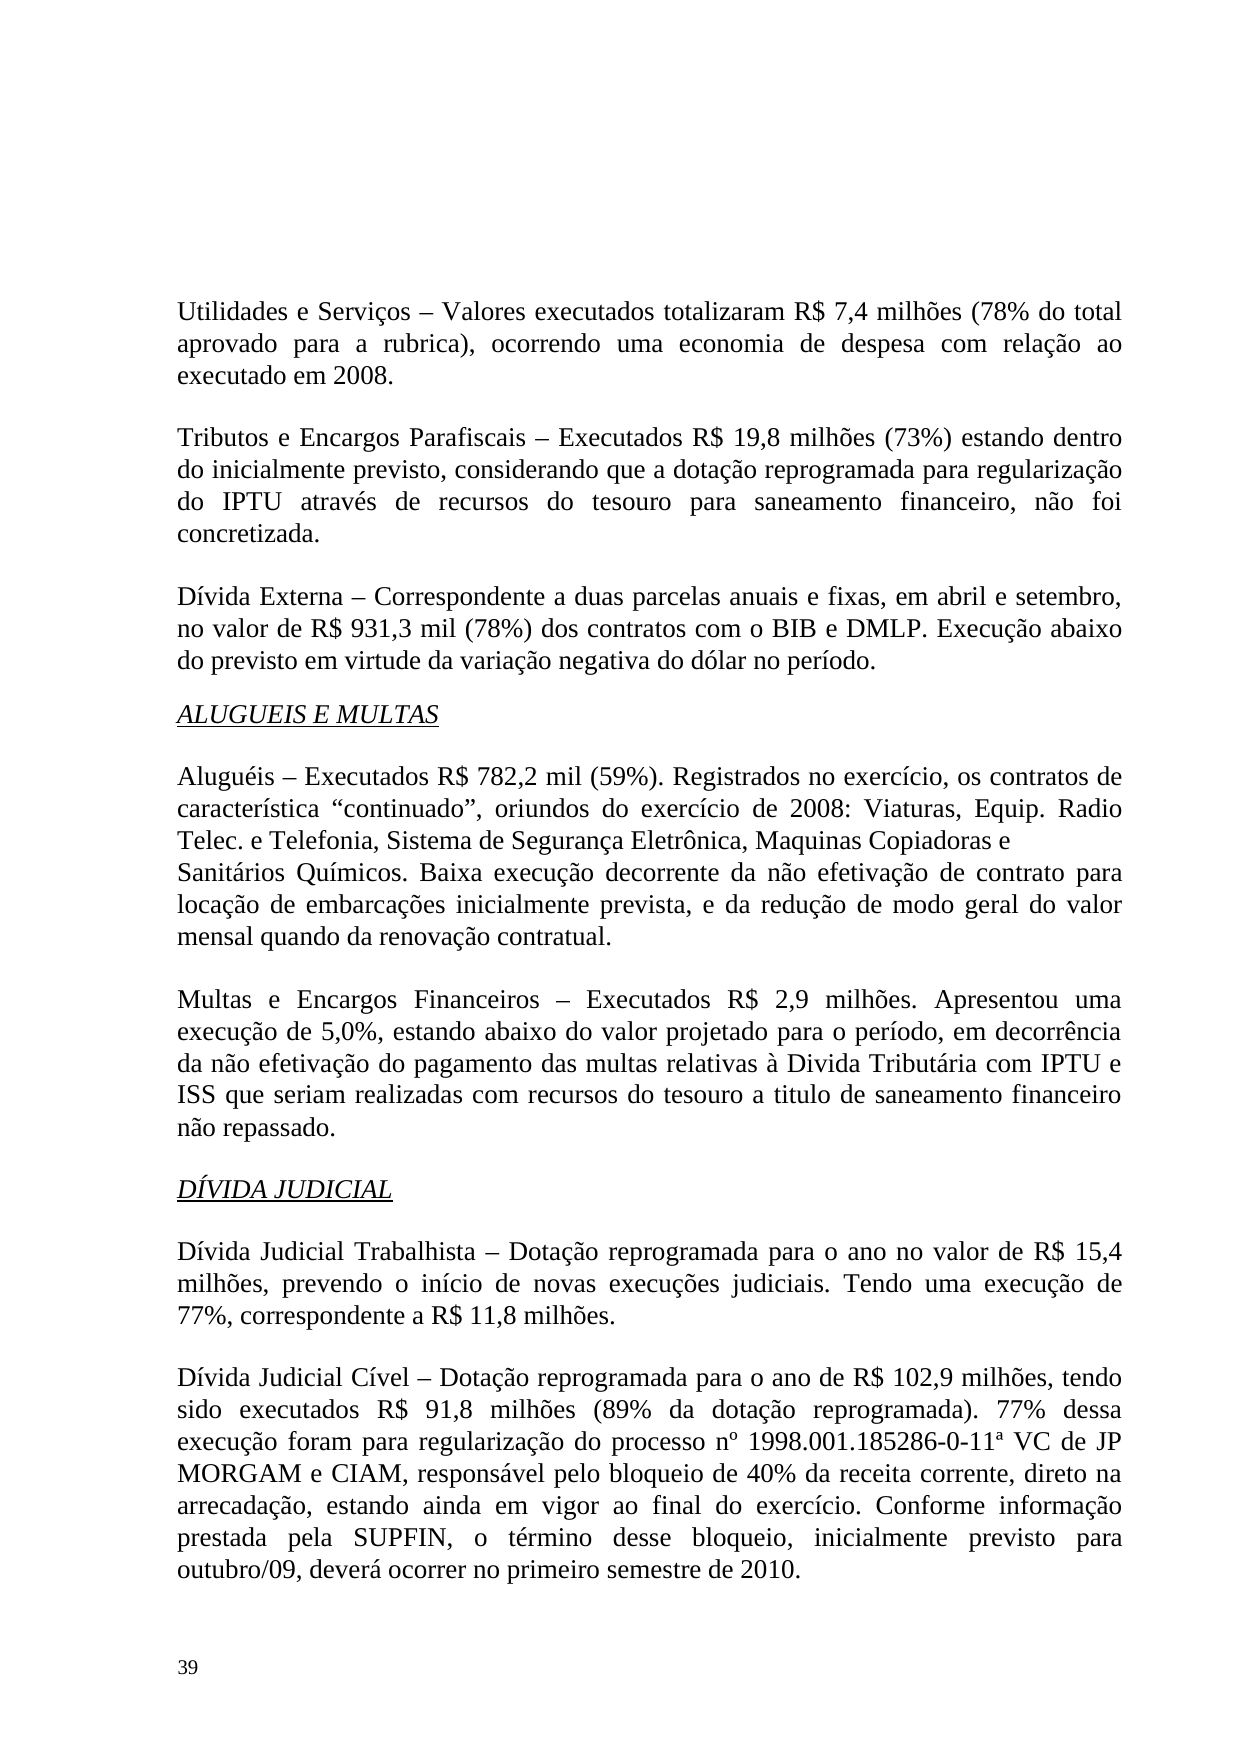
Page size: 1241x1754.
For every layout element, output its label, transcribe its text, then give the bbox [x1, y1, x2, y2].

text Utilidades e Serviços – Valores executados totalizaram R$ 7,4 milhões (78% do total aprovado para a rubrica), ocorrendo uma economia de despesa com relação ao executado em 2008. [177, 295, 1123, 390]
text Dívida Judicial Cível – Dotação reprogramada para o ano de R$ 102,9 milhões, tendo sido executados R$ 91,8 milhões (89% da dotação reprogramada). 77% dessa execução foram para regularização do processo nº 1998.001.185286-0-11ª VC de JP MORGAM e CIAM, responsável pelo bloqueio de 40% da receita corrente, direto na arrecadação, estando ainda em vigor ao final do exercício. Conforme informação prestada pela SUPFIN, o término desse bloqueio, inicialmente previsto para outubro/09, deverá ocorrer no primeiro semestre de 2010. [177, 1361, 1123, 1584]
text Dívida Externa – Correspondente a duas parcelas anuais e fixas, em abril e setembro, no valor de R$ 931,3 mil (78%) dos contratos com o BIB e DMLP. Execução abaixo do previsto em virtude da variação negativa do dólar no período. [177, 580, 1123, 675]
text Multas e Encargos Financeiros – Executados R$ 2,9 milhões. Apresentou uma execução de 5,0%, estando abaixo do valor projetado para o período, em decorrência da não efetivação do pagamento das multas relativas à Divida Tributária com IPTU e ISS que seriam realizadas com recursos do tesouro a titulo de saneamento financeiro não repassado. [177, 983, 1123, 1142]
text Dívida Judicial Trabalhista – Dotação reprogramada para o ano no valor de R$ 15,4 milhões, prevendo o início de novas execuções judiciais. Tendo uma execução de 77%, correspondente a R$ 11,8 milhões. [177, 1235, 1123, 1330]
text ALUGUEIS E MULTAS [177, 699, 1142, 730]
text DÍVIDA JUDICIAL [177, 1173, 1142, 1204]
text Sanitários Químicos. Baixa execução decorrente da não efetivação de contrato para locação de embarcações inicialmente prevista, e da redução de modo geral do valor mensal quando da renovação contratual. [177, 856, 1123, 951]
text Aluguéis – Executados R$ 782,2 mil (59%). Registrados no exercício, os contratos de característica “continuado”, oriundos do exercício de 2008: Viaturas, Equip. Radio Telec. e Telefonia, Sistema de Segurança Eletrônica, Maquinas Copiadoras e [177, 760, 1123, 856]
text Tributos e Encargos Parafiscais – Executados R$ 19,8 milhões (73%) estando dentro do inicialmente previsto, considerando que a dotação reprogramada para regularização do IPTU através de recursos do tesouro para saneamento financeiro, não foi concretizada. [177, 422, 1123, 549]
